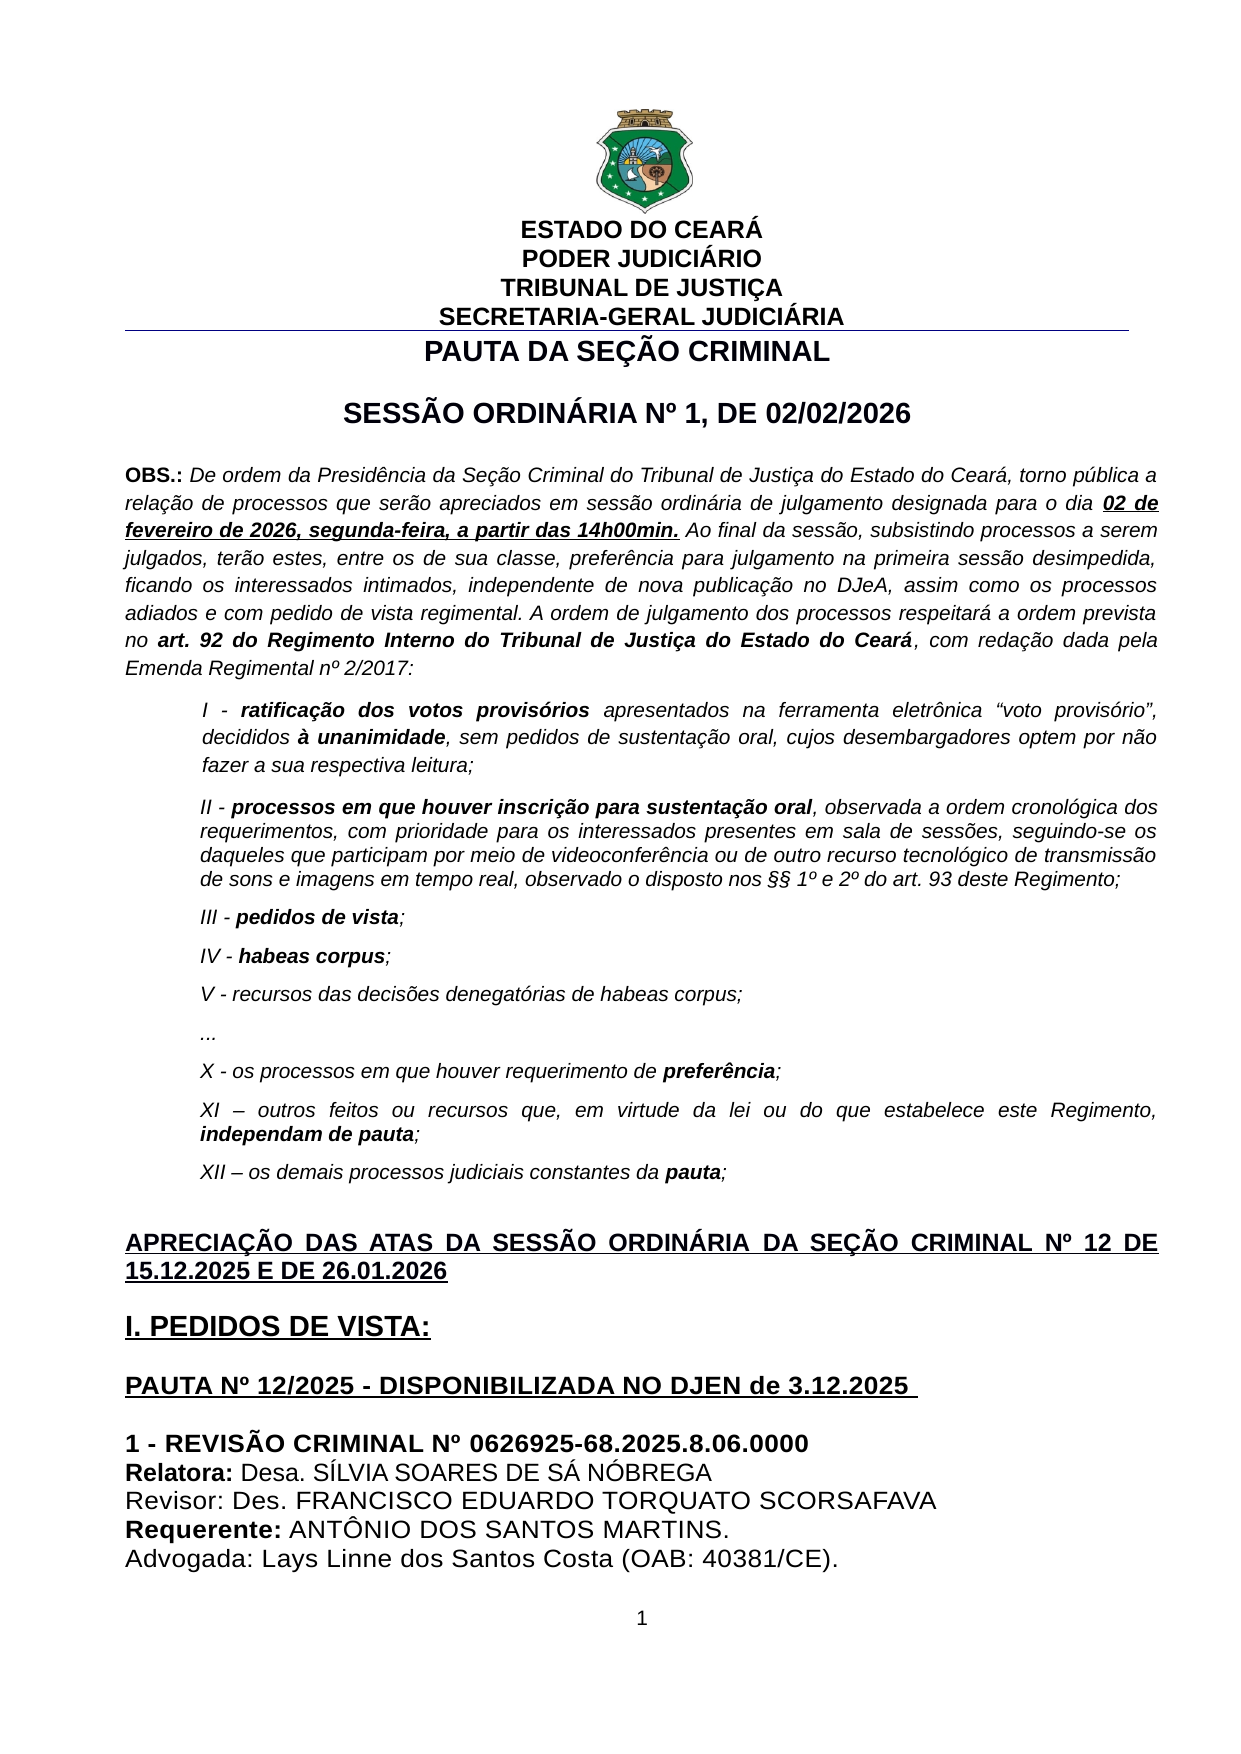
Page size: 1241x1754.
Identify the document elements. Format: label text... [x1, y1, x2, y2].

text PAUTA DA SEÇÃO CRIMINAL [125, 331, 1129, 367]
text TRIBUNAL DE JUSTIÇA [125, 273, 1158, 302]
text II - processos em que houver inscrição para sustentação oral, observada a ordem cronológica dos requerimentos, com prioridade para os interessados presentes em sala de sessões, seguindo-se os daqueles que participam por meio de videoconferência ou de outro recurso tecnológico de transmissão de sons e imagens em tempo real, observado o disposto nos §§ 1º e 2º do art. 93 deste Regimento; [200, 794, 1158, 890]
text XI – outros feitos ou recursos que, em virtude da lei ou do que estabelece este Regimento, independam de pauta; [200, 1098, 1158, 1146]
text ESTADO DO CEARÁ [125, 215, 1158, 244]
text Revisor: Des. FRANCISCO EDUARDO TORQUATO SCORSAFAVA [125, 1486, 1158, 1515]
picture [595, 108, 695, 215]
text I. PEDIDOS DE VISTA: [125, 1309, 1158, 1342]
text XII – os demais processos judiciais constantes da pauta; [200, 1160, 1158, 1184]
text SECRETARIA-GERAL JUDICIÁRIA [125, 302, 1158, 330]
text 1 - REVISÃO CRIMINAL Nº 0626925-68.2025.8.06.0000 [125, 1429, 1159, 1457]
text PAUTA Nº 12/2025 - DISPONIBILIZADA NO DJEN de 3.12.2025 [125, 1371, 1158, 1400]
text Requerente: ANTÔNIO DOS SANTOS MARTINS. [125, 1515, 1159, 1544]
text III - pedidos de vista; [200, 905, 1158, 929]
text Advogada: Lays Linne dos Santos Costa (OAB: 40381/CE). [125, 1544, 1159, 1572]
text I - ratificação dos votos provisórios apresentados na ferramenta eletrônica “voto provisório”, decididos à unanimidade, sem pedidos de sustentação oral, cujos desembargadores optem por não fazer a sua respectiva leitura; [202, 697, 1158, 776]
text X - os processos em que houver requerimento de preferência; [125, 1059, 1158, 1083]
text 15.12.2025 e de 26.01.2026 [125, 1254, 1158, 1285]
text Sessão ordinária nº 1, de 02/02/2026 [125, 393, 1129, 429]
text Relatora: Desa. SÍLVIA SOARES DE SÁ NÓBREGA [125, 1457, 1158, 1486]
text Apreciação daS AtaS da SessãO ordinária DA SEÇÃO CRIMINAL nº 12 de [125, 1227, 1158, 1253]
text V - recursos das decisões denegatórias de habeas corpus; [200, 982, 1158, 1006]
text ... [200, 1021, 1158, 1044]
text PODER JUDICIÁRIO [125, 244, 1158, 273]
text IV - habeas corpus; [200, 943, 1158, 967]
text OBS.: De ordem da Presidência da Seção Criminal do Tribunal de Justiça do Estado do Ceará, torno pública a relação de processos que serão apreciados em sessão ordinária de julgamento designada para o dia 02 de fevereiro de 2026, segunda-feira, a partir das 14h00min. Ao final da sessão, subsistindo processos a serem julgados, terão estes, entre os de sua classe, preferência para julgamento na primeira sessão desimpedida, ficando os interessados intimados, independente de nova publicação no DJeA, assim como os processos adiados e com pedido de vista regimental. A ordem de julgamento dos processos respeitará a ordem prevista no art. 92 do Regimento Interno do Tribunal de Justiça do Estado do Ceará, com redação dada pela Emenda Regimental nº 2/2017: [125, 463, 1158, 679]
